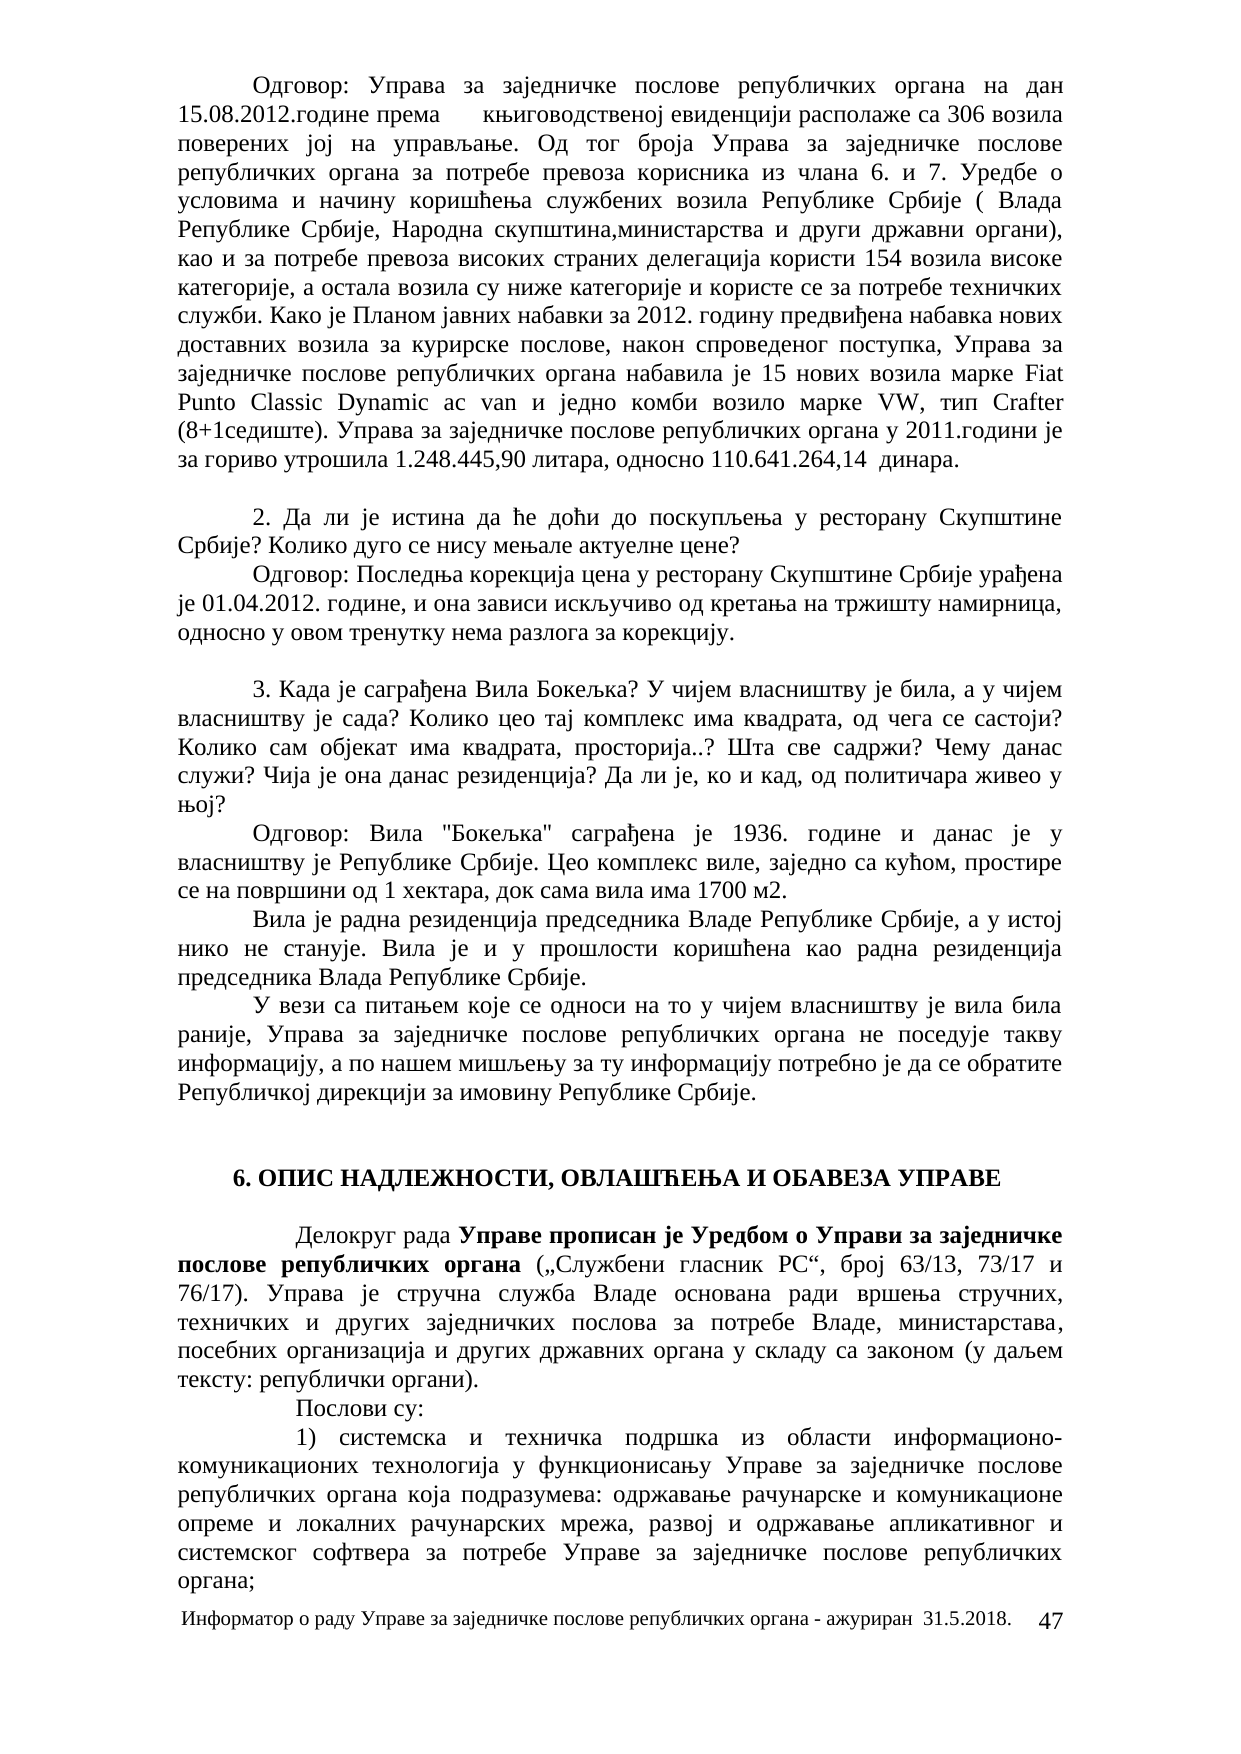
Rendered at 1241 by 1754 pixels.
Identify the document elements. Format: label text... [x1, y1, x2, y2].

text Делокруг рада Управе прописан је Уредбом о Управи за заједничке послове републичких органа („Службени гласник РС“, број 63/13, 73/17 и 76/17). Управа је стручна служба Владе основана ради вршења стручних, техничких и других заједничких послова за потребе Владе, министарстава, посебних организација и других државних органа у складу са законом (у даљем тексту: републички органи). [177, 1220, 1063, 1393]
text 6. ОПИС НАДЛЕЖНОСТИ, ОВЛАШЋЕЊА И ОБАВЕЗА УПРАВЕ [177, 1163, 1063, 1192]
text Одговор: Управа за заједничке послове републичких органа на дан 15.08.2012.године према књиговодственој евиденцији располаже са 306 возила поверених јој на управљање. Од тог броја Управа за заједничке послове републичких органа за потребе превоза корисника из члана 6. и 7. Уредбе о условима и начину коришћења службених возила Републике Србије ( Влада Републике Србије, Народна скупштина,министарства и други државни органи), као и за потребе превоза високих страних делегација користи 154 возила високе категорије, а остала возила су ниже категорије и користе се за потребе техничких служби. Како је Планом јавних набавки за 2012. годину предвиђена набавка нових доставних возила за курирске послове, након спроведеног поступка, Управа за заједничке послове републичких органа набавила је 15 нових возила марке Fiat Punto Classic Dynamic ac van и једно комби возило марке VW, тип Crafter (8+1седиште). Управа за заједничке послове републичких органа у 2011.години је за гориво утрошила 1.248.445,90 литара, односно 110.641.264,14 динара. [177, 70, 1063, 473]
text Одговор: Вила ''Бокељка'' саграђена је 1936. године и данас је у власништву је Републике Србије. Цео комплекс виле, заједно са кућом, простире се на површини од 1 хектара, док сама вила има 1700 м2. [177, 818, 1063, 904]
text Послови су: [177, 1393, 1063, 1422]
text 3. Када је саграђена Вила Бокељка? У чијем власништву је била, а у чијем власништву је сада? Колико цео тај комплекс има квадрата, од чега се састоји? Колико сам објекат има квадрата, просторија..? Шта све садржи? Чему данас служи? Чија је она данас резиденција? Да ли је, ко и кад, од политичара живео у њој? [177, 674, 1063, 818]
text Вила је радна резиденција председника Владе Републике Србије, а у истој нико не станује. Вила је и у прошлости коришћена као радна резиденција председника Влада Републике Србије. [177, 904, 1063, 990]
text 1) системска и техничка подршка из области информационо-комуникационих технологија у функционисању Управе за заједничке послове републичких органа која подразумева: одржавање рачунарске и комуникационе опреме и локалних рачунарских мрежа, развој и одржавање апликативног и системског софтвера за потребе Управе за заједничке послове републичких органа; [177, 1422, 1063, 1594]
text Одговор: Последња корекција цена у ресторану Скупштине Србије урађена је 01.04.2012. године, и она зависи искључиво од кретања на тржишту намирница, односно у овом тренутку нема разлога за корекцију. [177, 559, 1063, 645]
text У вези са питањем које се односи на то у чијем власништву је вила била раније, Управа за заједничке послове републичких органа не поседује такву информацију, а по нашем мишљењу за ту информацију потребно је да се обратите Републичкој дирекцији за имовину Републике Србије. [177, 990, 1063, 1105]
text 2. Да ли је истина да ће доћи до поскупљења у ресторану Скупштине Србије? Колико дуго се нису мењале актуелне цене? [177, 502, 1063, 559]
